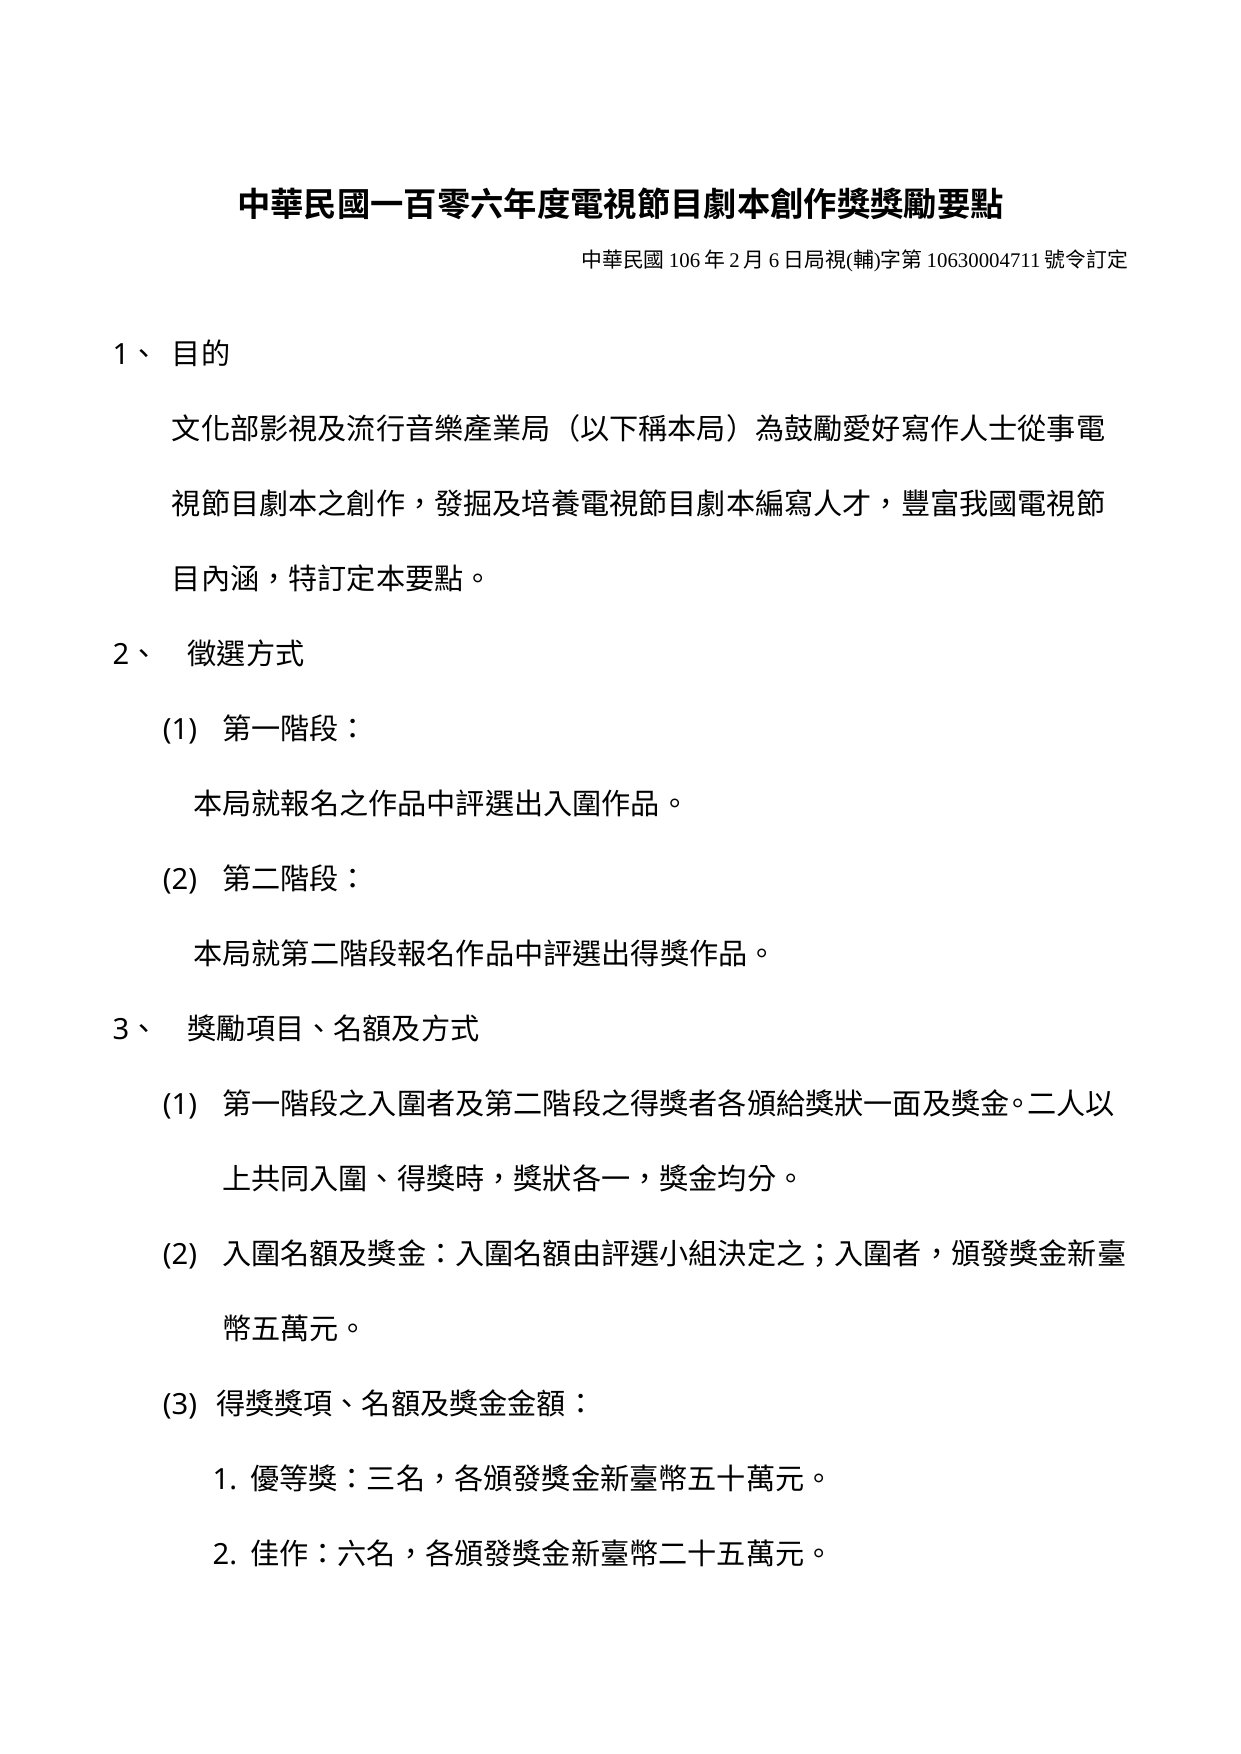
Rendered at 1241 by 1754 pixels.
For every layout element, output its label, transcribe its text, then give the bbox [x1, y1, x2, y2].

list 入圍名額及獎金：入圍名額由評選小組決定之；入圍者，頒發獎金新臺幣五萬元。 [163, 1214, 1128, 1364]
list 優等獎：三名，各頒發獎金新臺幣五十萬元。 [212, 1439, 1128, 1514]
list 目的 文化部影視及流行音樂產業局（以下稱本局）為鼓勵愛好寫作人士從事電視節目劇本之創作，發掘及培養電視節目劇本編寫人才，豐富我國電視節目內涵，特訂定本要點。 [112, 314, 1128, 614]
text 中華民國106年2月6日局視(輔)字第10630004711號令訂定 [112, 239, 1128, 277]
list 佳作：六名，各頒發獎金新臺幣二十五萬元。 [212, 1514, 1128, 1589]
list 第一階段： [163, 689, 1128, 764]
list 獎勵項目、名額及方式 [112, 989, 1128, 1064]
text 本局就第二階段報名作品中評選出得獎作品。 [163, 914, 1128, 989]
list 得獎獎項、名額及獎金金額： [163, 1364, 1128, 1439]
list 第二階段： [163, 839, 1128, 914]
text 本局就報名之作品中評選出入圍作品。 [163, 764, 1128, 839]
list 徵選方式 [112, 614, 1128, 689]
list 第一階段之入圍者及第二階段之得獎者各頒給獎狀一面及獎金。二人以 上共同入圍、得獎時，獎狀各一，獎金均分。 [163, 1064, 1128, 1214]
text 中華民國一百零六年度電視節目劇本創作獎獎勵要點 [112, 164, 1128, 239]
